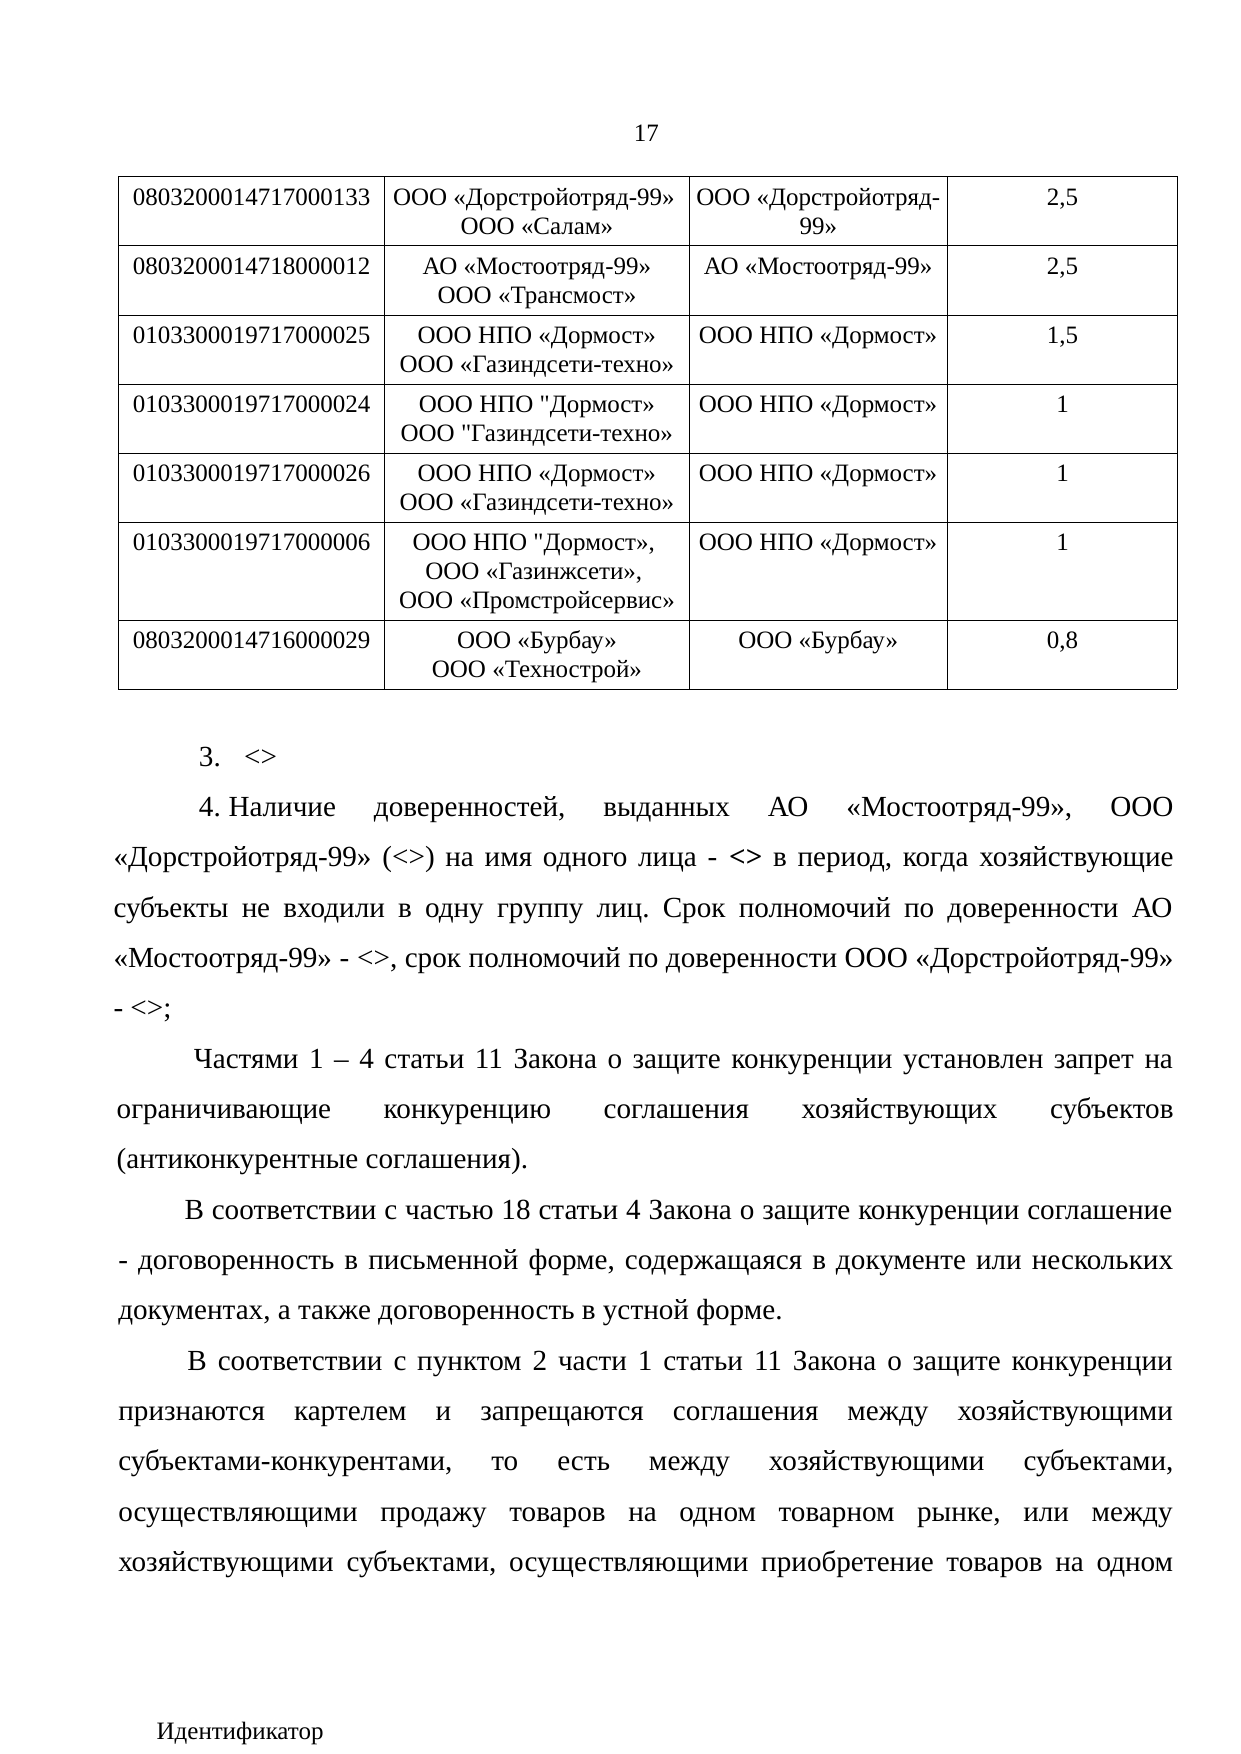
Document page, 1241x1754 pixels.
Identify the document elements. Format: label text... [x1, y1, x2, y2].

table_cell 0103300019717000006 [119, 523, 384, 619]
table_cell 1,5 [948, 316, 1177, 383]
text В соответствии с частью 18 статьи 4 Закона о защите конкуренции соглашение - договоренность в письменной форме, содержащаяся в документе или нескольких документах, а также договоренность в устной форме. [118, 1192, 1174, 1326]
table_cell ООО НПО «Дормост» [690, 316, 947, 383]
table_cell 1 [948, 523, 1177, 619]
table_cell 0103300019717000025 [119, 316, 384, 383]
table_cell ООО НПО "Дормост» ООО "Газиндсети-техно» [385, 385, 689, 453]
list Частями 1 – 4 статьи 11 Закона о защите конкуренции установлен запрет на ограничивающие конкуренцию соглашения хозяйствующих субъектов (антиконкурентные соглашения). [116, 1041, 1174, 1175]
table_cell 1 [948, 385, 1177, 453]
list <> [121, 739, 1174, 772]
table_cell ООО НПО «Дормост» ООО «Газиндсети-техно» [385, 316, 689, 383]
table_cell АО «Мостоотряд-99» [690, 246, 947, 314]
text В соответствии с пунктом 2 части 1 статьи 11 Закона о защите конкуренции признаются картелем и запрещаются соглашения между хозяйствующими субъектами-конкурентами, то есть между хозяйствующими субъектами, осуществляющими продажу товаров на одном товарном рынке, или между хозяйствующими субъектами, осуществляющими приобретение товаров на одном [118, 1343, 1174, 1577]
table_cell 2,5 [948, 246, 1177, 314]
table_cell 0803200014717000133 [119, 177, 384, 245]
table_cell АО «Мостоотряд-99» ООО «Трансмост» [385, 246, 689, 314]
table_cell 0803200014716000029 [119, 621, 384, 688]
table_cell 2,5 [948, 177, 1177, 245]
table_cell ООО НПО "Дормост», ООО «Газинжсети», ООО «Промстройсервис» [385, 523, 689, 619]
list Наличие доверенностей, выданных АО «Мостоотряд-99», ООО «Дорстройотряд-99» (<>) на имя одного лица - <> в период, когда хозяйствующие субъекты не входили в одну группу лиц. Срок полномочий по доверенности АО «Мостоотряд-99» - <>, срок полномочий по доверенности ООО «Дорстройотряд-99» - <>; [113, 789, 1174, 1024]
table_cell ООО НПО «Дормост» [690, 454, 947, 522]
table_cell ООО «Дорстройотряд-99» [690, 177, 947, 245]
table_cell ООО НПО «Дормост» ООО «Газиндсети-техно» [385, 454, 689, 522]
table_cell 1 [948, 454, 1177, 522]
table_cell ООО «Дорстройотряд-99» ООО «Салам» [385, 177, 689, 245]
table_cell 0103300019717000024 [119, 385, 384, 453]
table_cell 0,8 [948, 621, 1177, 688]
table_cell ООО НПО «Дормост» [690, 523, 947, 619]
table_cell 0803200014718000012 [119, 246, 384, 314]
table_cell 0103300019717000026 [119, 454, 384, 522]
table_cell ООО НПО «Дормост» [690, 385, 947, 453]
table_cell ООО «Бурбау» ООО «Технострой» [385, 621, 689, 688]
table_cell ООО «Бурбау» [690, 621, 947, 688]
